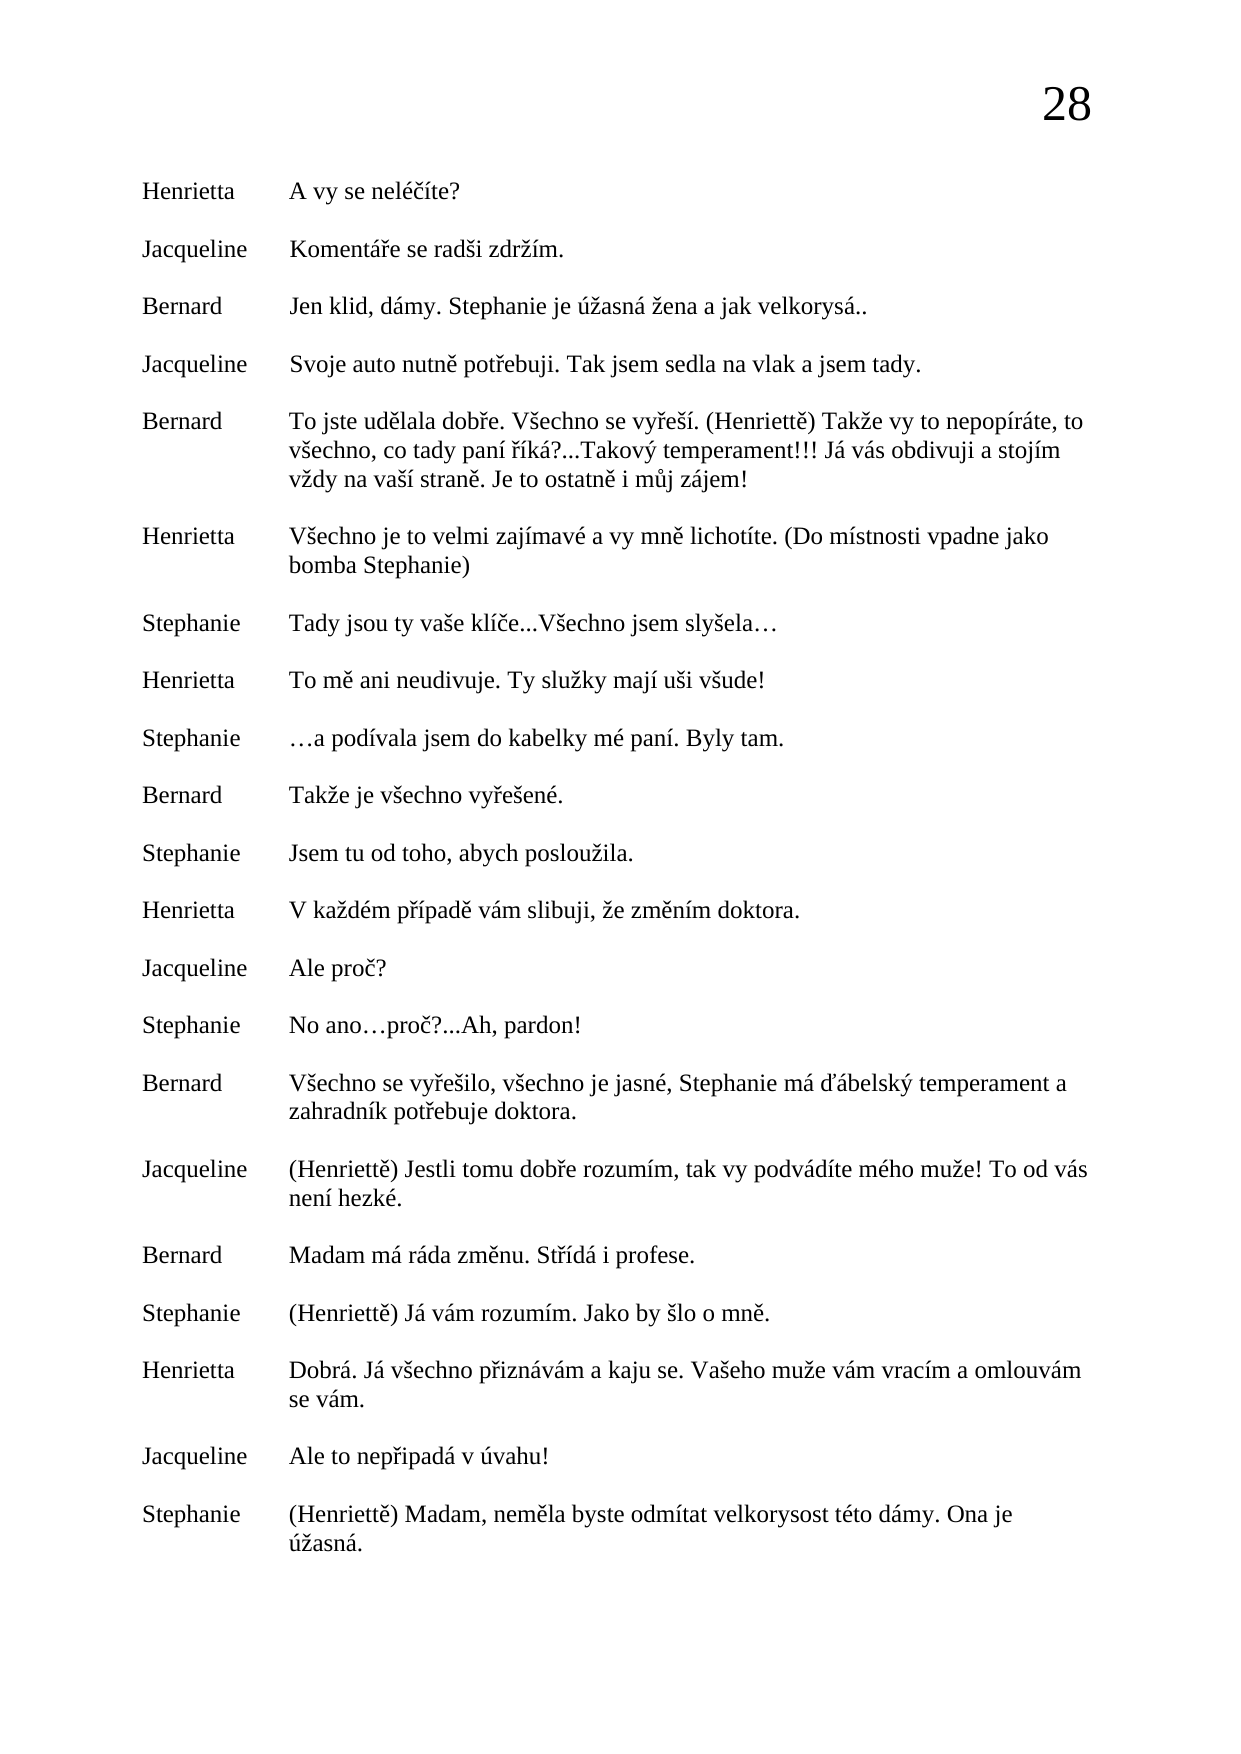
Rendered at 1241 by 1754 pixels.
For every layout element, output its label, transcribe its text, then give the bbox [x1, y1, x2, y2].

text Stephanie Jsem tu od toho, abych posloužila. [142, 838, 1092, 866]
text Jacqueline Komentáře se radši zdržím. [142, 234, 1092, 263]
text Jacqueline Ale proč? [142, 953, 1092, 981]
text Stephanie (Henriettě) Já vám rozumím. Jako by šlo o mně. [142, 1298, 1092, 1326]
text Bernard Takže je všechno vyřešené. [142, 780, 1092, 809]
text Bernard Jen klid, dámy. Stephanie je úžasná žena a jak velkorysá.. [142, 291, 1092, 320]
text Henrietta A vy se neléčíte? [142, 176, 1092, 205]
text Henrietta Dobrá. Já všechno přiznávám a kaju se. Vašeho muže vám vracím a omlouvám se vám. [142, 1355, 1092, 1413]
text Jacqueline (Henriettě) Jestli tomu dobře rozumím, tak vy podvádíte mého muže! To od vás není hezké. [142, 1154, 1092, 1211]
text Jacqueline Ale to nepřipadá v úvahu! [142, 1441, 1092, 1470]
text Bernard Madam má ráda změnu. Střídá i profese. [142, 1240, 1092, 1269]
text Henrietta V každém případě vám slibuji, že změním doktora. [142, 895, 1092, 924]
text Jacqueline Svoje auto nutně potřebuji. Tak jsem sedla na vlak a jsem tady. [142, 349, 1092, 378]
text Bernard Všechno se vyřešilo, všechno je jasné, Stephanie má ďábelský temperament a zahradník potřebuje doktora. [142, 1068, 1092, 1125]
text Stephanie (Henriettě) Madam, neměla byste odmítat velkorysost této dámy. Ona je úžasná. [142, 1499, 1092, 1556]
text Henrietta Všechno je to velmi zajímavé a vy mně lichotíte. (Do místnosti vpadne jako bomba Stephanie) [142, 521, 1092, 579]
text Stephanie No ano…proč?...Ah, pardon! [142, 1010, 1092, 1039]
text Stephanie Tady jsou ty vaše klíče...Všechno jsem slyšela… [142, 608, 1092, 636]
text Bernard To jste udělala dobře. Všechno se vyřeší. (Henriettě) Takže vy to nepopíráte, to všechno, co tady paní říká?...Takový temperament!!! Já vás obdivuji a stojím vždy na vaší straně. Je to ostatně i můj zájem! [142, 406, 1092, 493]
text Stephanie …a podívala jsem do kabelky mé paní. Byly tam. [142, 723, 1092, 751]
text Henrietta To mě ani neudivuje. Ty služky mají uši všude! [142, 665, 1092, 694]
